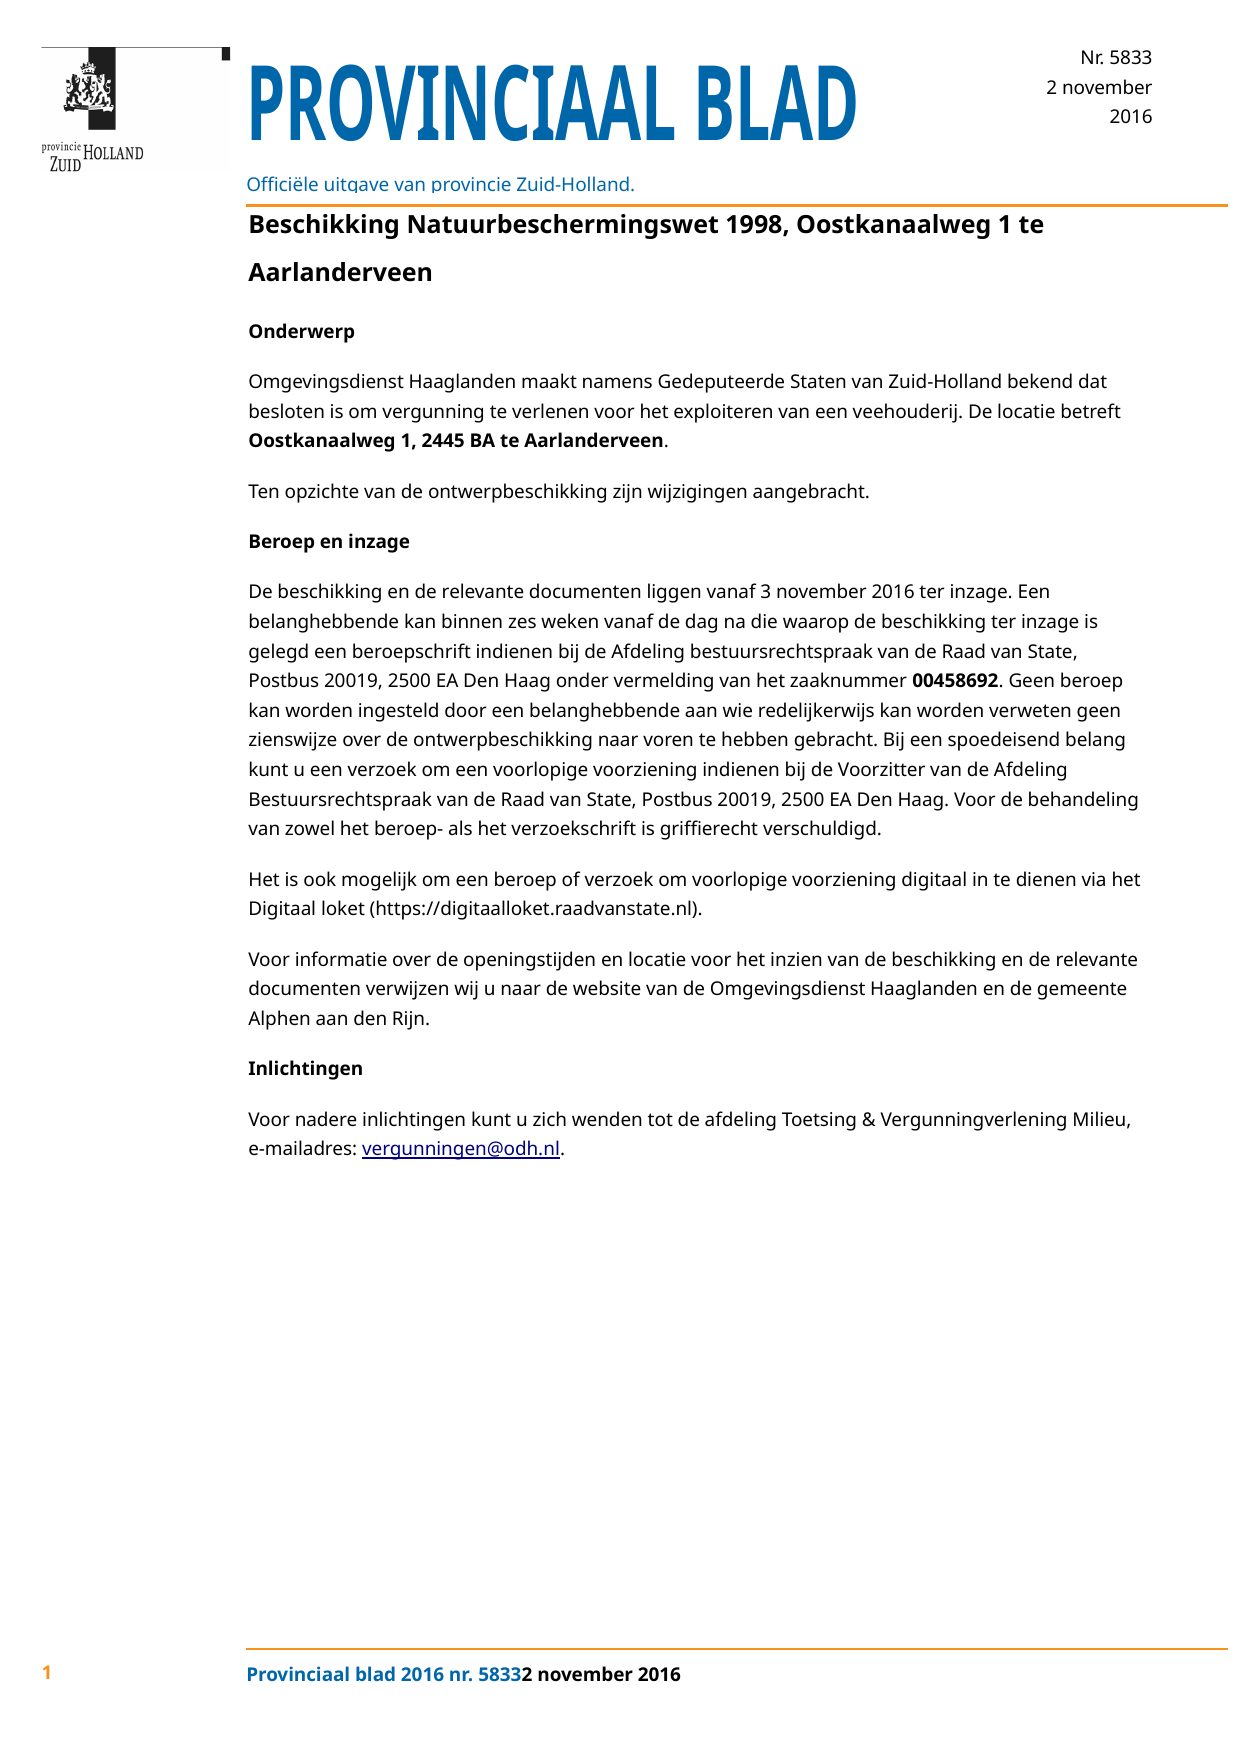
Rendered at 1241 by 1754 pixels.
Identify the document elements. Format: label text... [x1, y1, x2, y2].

text De beschikking en de relevante documenten liggen vanaf 3 november 2016 ter inzage. Een belanghebbende kan binnen zes weken vanaf de dag na die waarop de beschikking ter inzage is gelegd een beroepschrift indienen bij de Afdeling bestuursrechtspraak van de Raad van State, Postbus 20019, 2500 EA Den Haag onder vermelding van het zaaknummer 00458692. Geen beroep kan worden ingesteld door een belanghebbende aan wie redelijkerwijs kan worden verweten geen zienswijze over de ontwerpbeschikking naar voren te hebben gebracht. Bij een spoedeisend belang kunt u een verzoek om een voorlopige voorziening indienen bij de Voorzitter van de Afdeling Bestuursrechtspraak van de Raad van State, Postbus 20019, 2500 EA Den Haag. Voor de behandeling van zowel het beroep- als het verzoekschrift is griffierecht verschuldigd. [248, 579, 1152, 841]
text Onderwerp [248, 318, 1152, 344]
text Beroep en inzage [248, 528, 1152, 554]
text Beschikking Natuurbeschermingswet 1998, Oostkanaalweg 1 te Aarlanderveen [248, 207, 1152, 288]
text Omgevingsdienst Haaglanden maakt namens Gedeputeerde Staten van Zuid-Holland bekend dat besloten is om vergunning te verlenen voor het exploiteren van een veehouderij. De locatie betreft Oostkanaalweg 1, 2445 BA te Aarlanderveen. [248, 368, 1152, 453]
text Voor nadere inlichtingen kunt u zich wenden tot de afdeling Toetsing & Vergunningverlening Milieu, e-mailadres: vergunningen@odh.nl. [248, 1106, 1152, 1161]
text Inlichtingen [248, 1055, 1152, 1081]
picture [41, 47, 231, 172]
text Voor informatie over de openingstijden en locatie voor het inzien van de beschikking en de relevante documenten verwijzen wij u naar de website van de Omgevingsdienst Haaglanden en de gemeente Alphen aan den Rijn. [248, 946, 1152, 1031]
text Ten opzichte van de ontwerpbeschikking zijn wijzigingen aangebracht. [248, 478, 1152, 504]
text Het is ook mogelijk om een beroep of verzoek om voorlopige voorziening digitaal in te dienen via het Digitaal loket (https://digitaalloket.raadvanstate.nl). [248, 866, 1152, 921]
